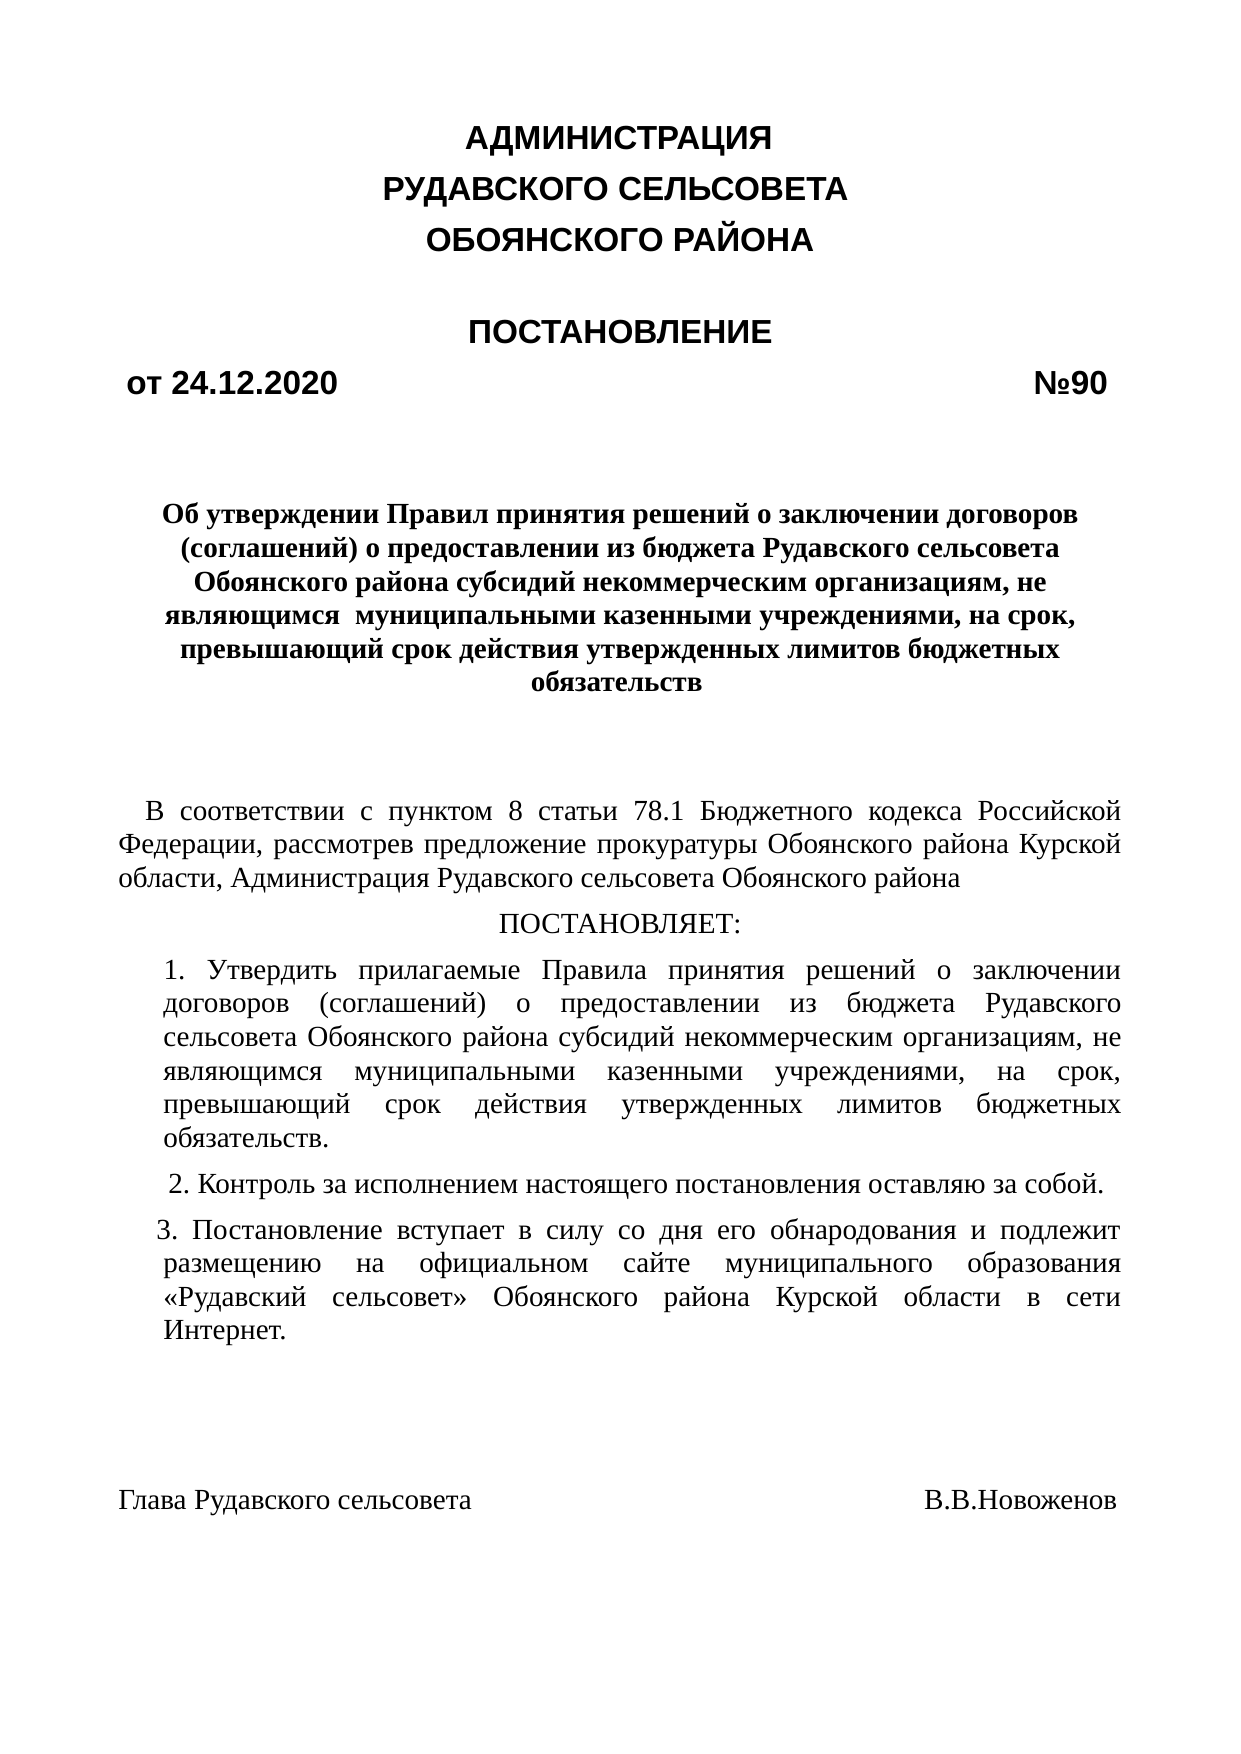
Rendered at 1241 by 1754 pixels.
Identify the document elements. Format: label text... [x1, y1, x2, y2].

text 3. Постановление вступает в силу со дня его обнародования и подлежит размещению на официальном сайте муниципального образования «Рудавский сельсовет» Обоянского района Курской области в сети Интернет. [118, 1212, 1122, 1346]
text 1. Утвердить прилагаемые Правила принятия решений о заключении договоров (соглашений) о предоставлении из бюджета Рудавского сельсовета Обоянского района субсидий некоммерческим организациям, не являющимся муниципальными казенными учреждениями, на срок, превышающий срок действия утвержденных лимитов бюджетных обязательств. [118, 952, 1122, 1153]
text от 24.12.2020 №90 [118, 363, 1122, 402]
text ПОСТАНОВЛЯЕТ: [118, 906, 1122, 939]
text Глава Рудавского сельсовета В.В.Новоженов [118, 1482, 1122, 1516]
text В соответствии с пунктом 8 статьи 78.1 Бюджетного кодекса Российской Федерации, рассмотрев предложение прокуратуры Обоянского района Курской области, Администрация Рудавского сельсовета Обоянского района [118, 793, 1122, 893]
text 2. Контроль за исполнением настоящего постановления оставляю за собой. [118, 1166, 1122, 1199]
text ПОСТАНОВЛЕНИЕ [118, 312, 1122, 351]
text ОБОЯНСКОГО РАЙОНА [118, 220, 1122, 258]
text Об утверждении Правил принятия решений о заключении договоров (соглашений) о предоставлении из бюджета Рудавского сельсовета Обоянского района субсидий некоммерческим организациям, не являющимся муниципальными казенными учреждениями, на срок, превышающий срок действия утвержденных лимитов бюджетных обязательств [118, 497, 1122, 698]
text РУДАВСКОГО СЕЛЬСОВЕТА [118, 169, 1122, 207]
text АДМИНИСТРАЦИЯ [118, 118, 1122, 157]
